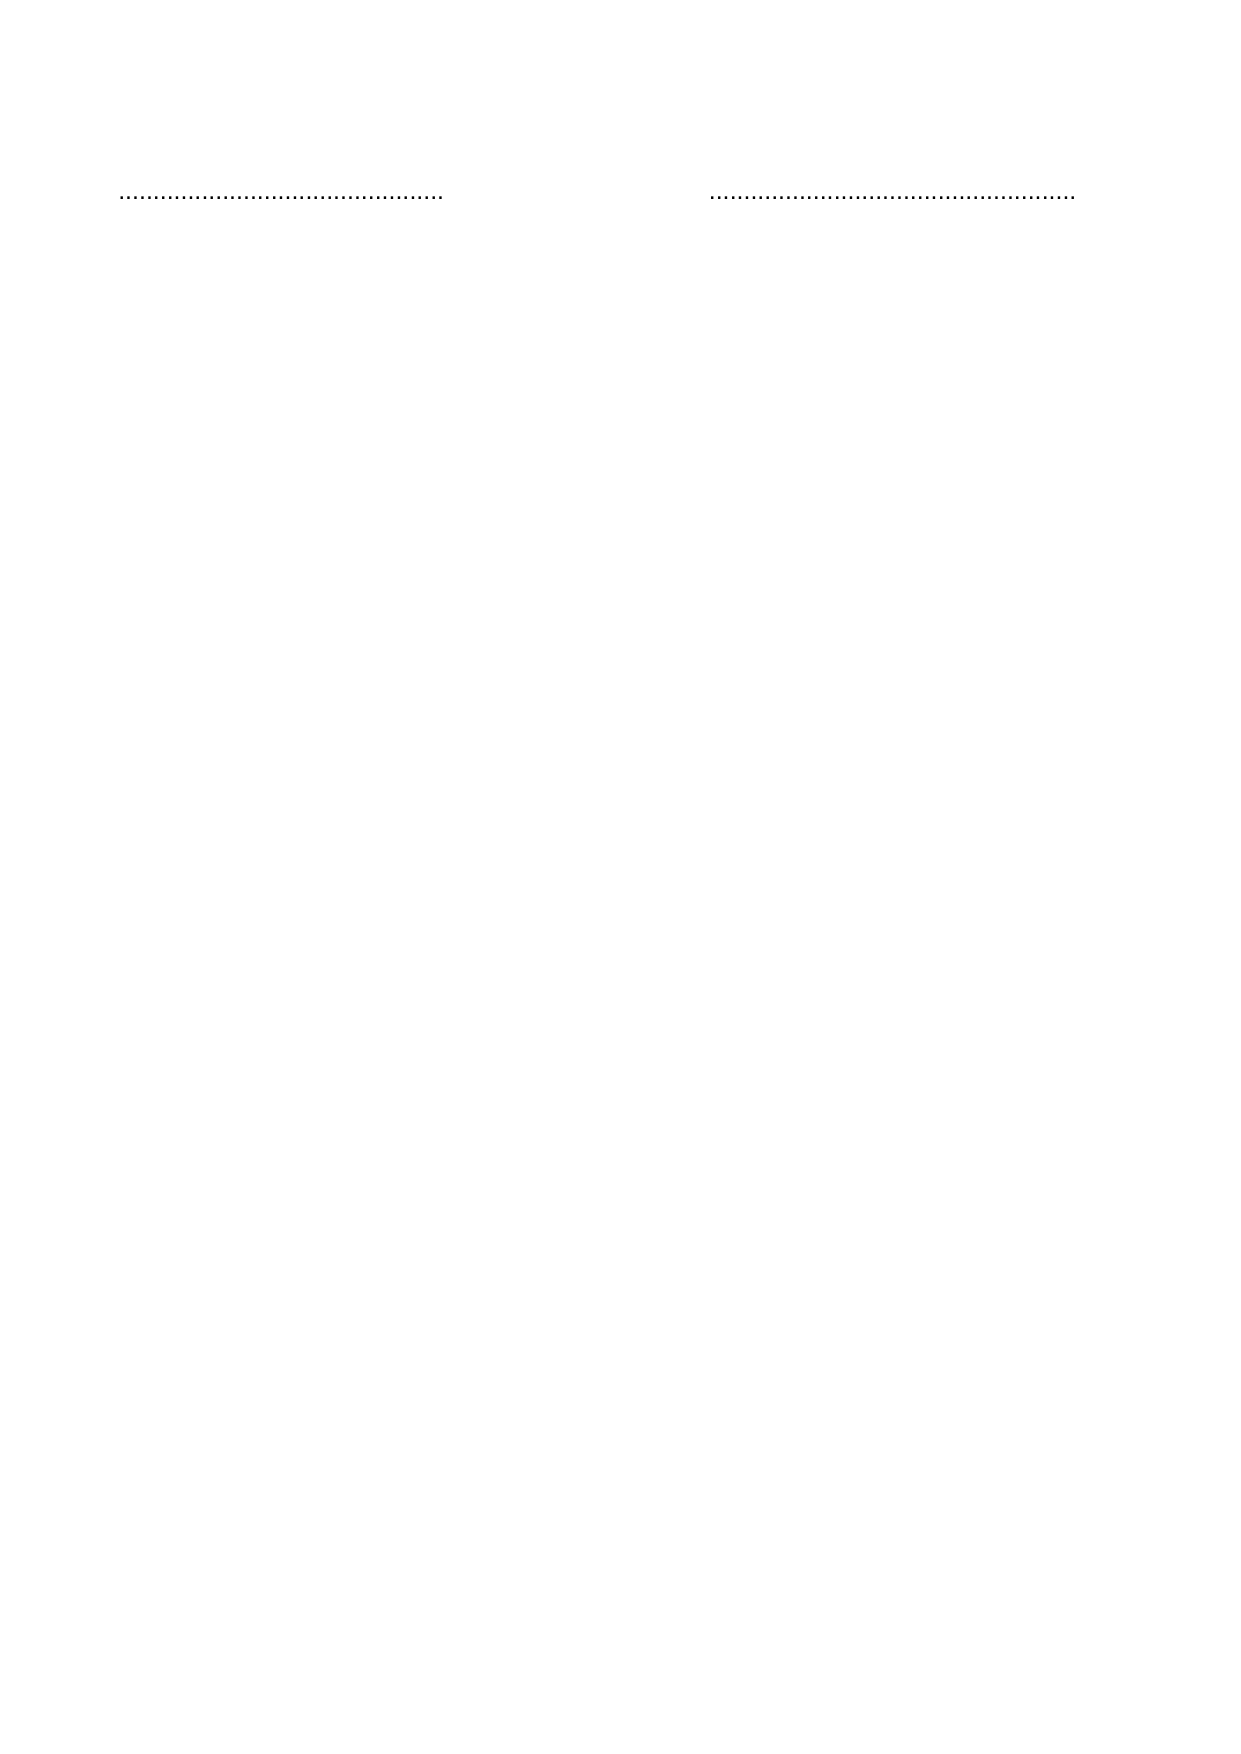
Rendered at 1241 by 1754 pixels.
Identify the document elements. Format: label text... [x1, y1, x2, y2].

text ............................................... ..................................................... [118, 176, 1122, 204]
